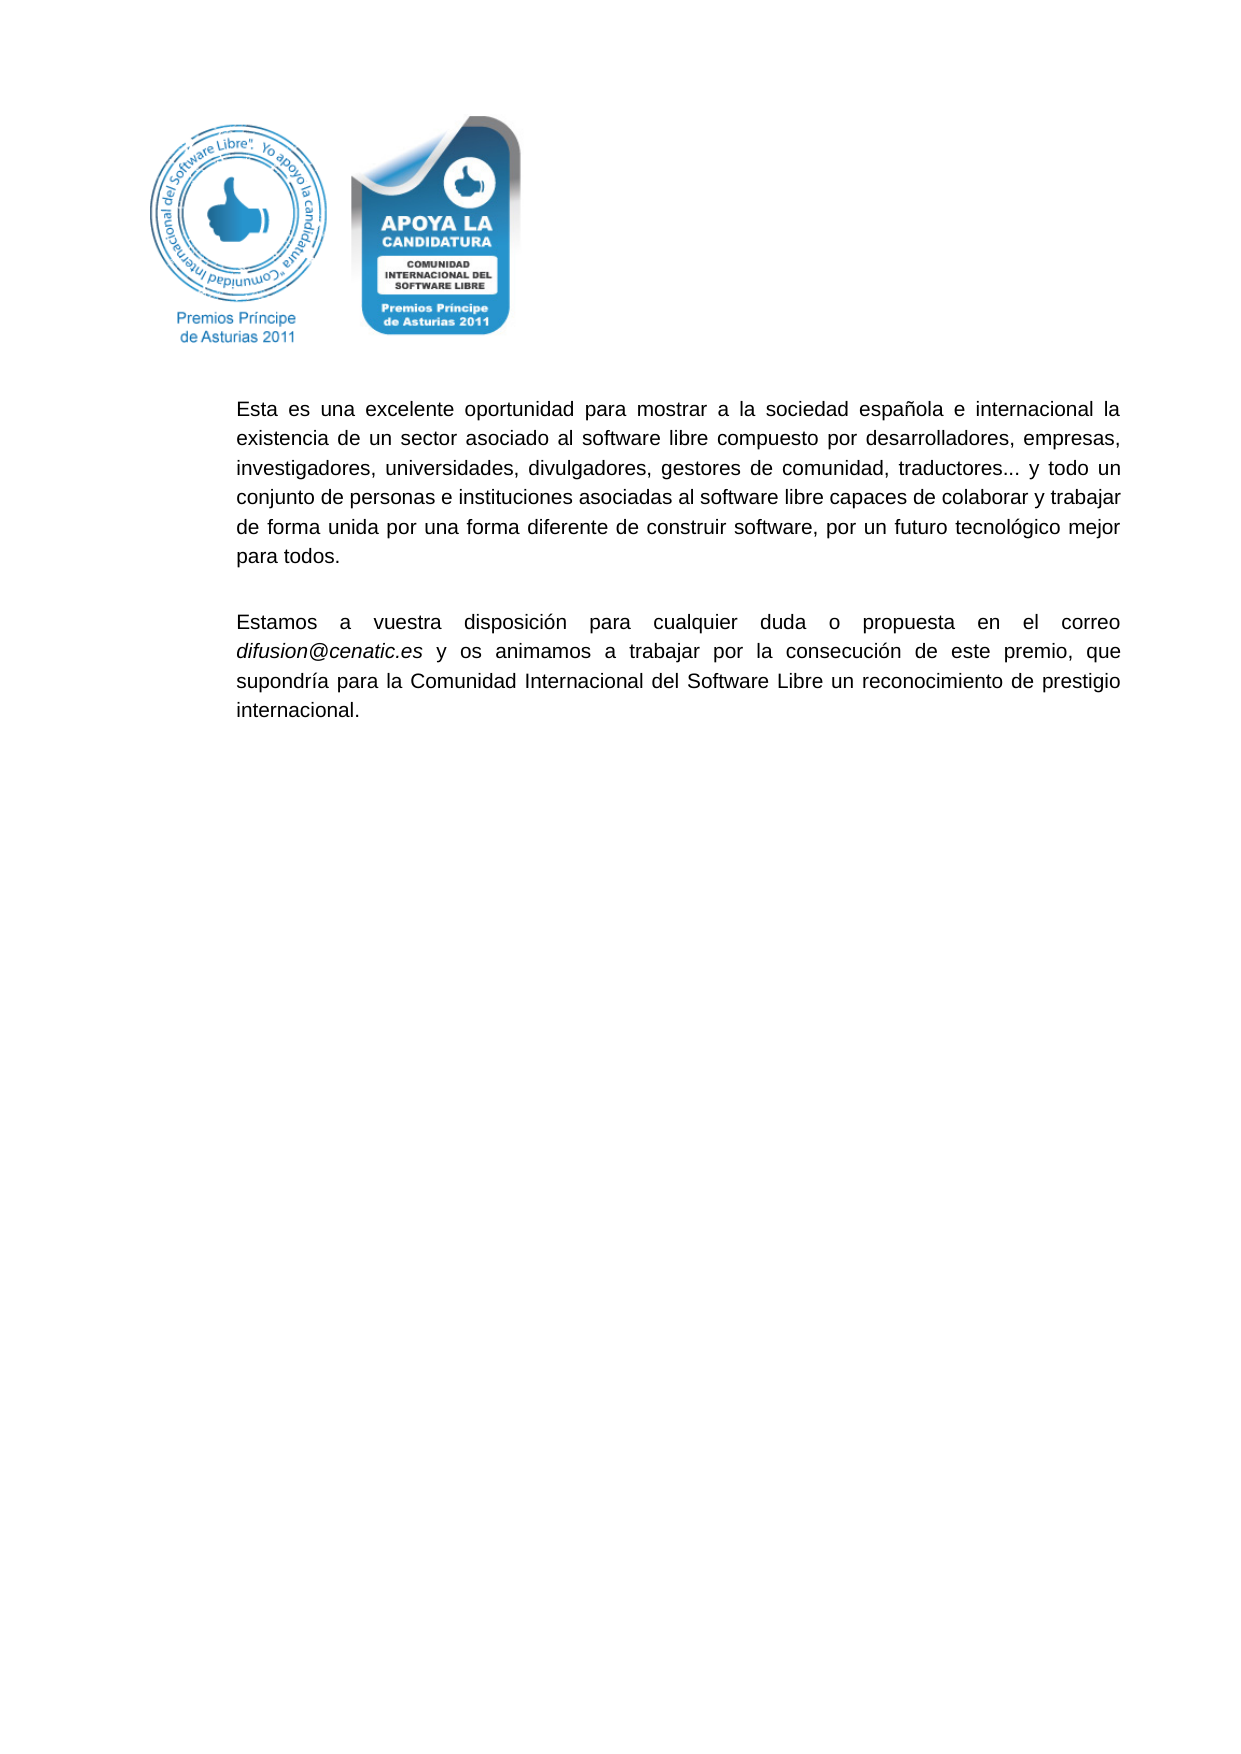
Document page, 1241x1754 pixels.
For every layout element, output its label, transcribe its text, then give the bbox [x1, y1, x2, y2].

text Esta es una excelente oportunidad para mostrar a la sociedad española e internacional la existencia de un sector asociado al software libre compuesto por desarrolladores, empresas, investigadores, universidades, divulgadores, gestores de comunidad, traductores... y todo un conjunto de personas e instituciones asociadas al software libre capaces de colaborar y trabajar de forma unida por una forma diferente de construir software, por un futuro tecnológico mejor para todos. [236, 393, 1122, 570]
text Estamos a vuestra disposición para cualquier duda o propuesta en el correo difusion@cenatic.es y os animamos a trabajar por la consecución de este premio, que supondría para la Comunidad Internacional del Software Libre un reconocimiento de prestigio internacional. [236, 606, 1122, 724]
picture [119, 114, 526, 357]
